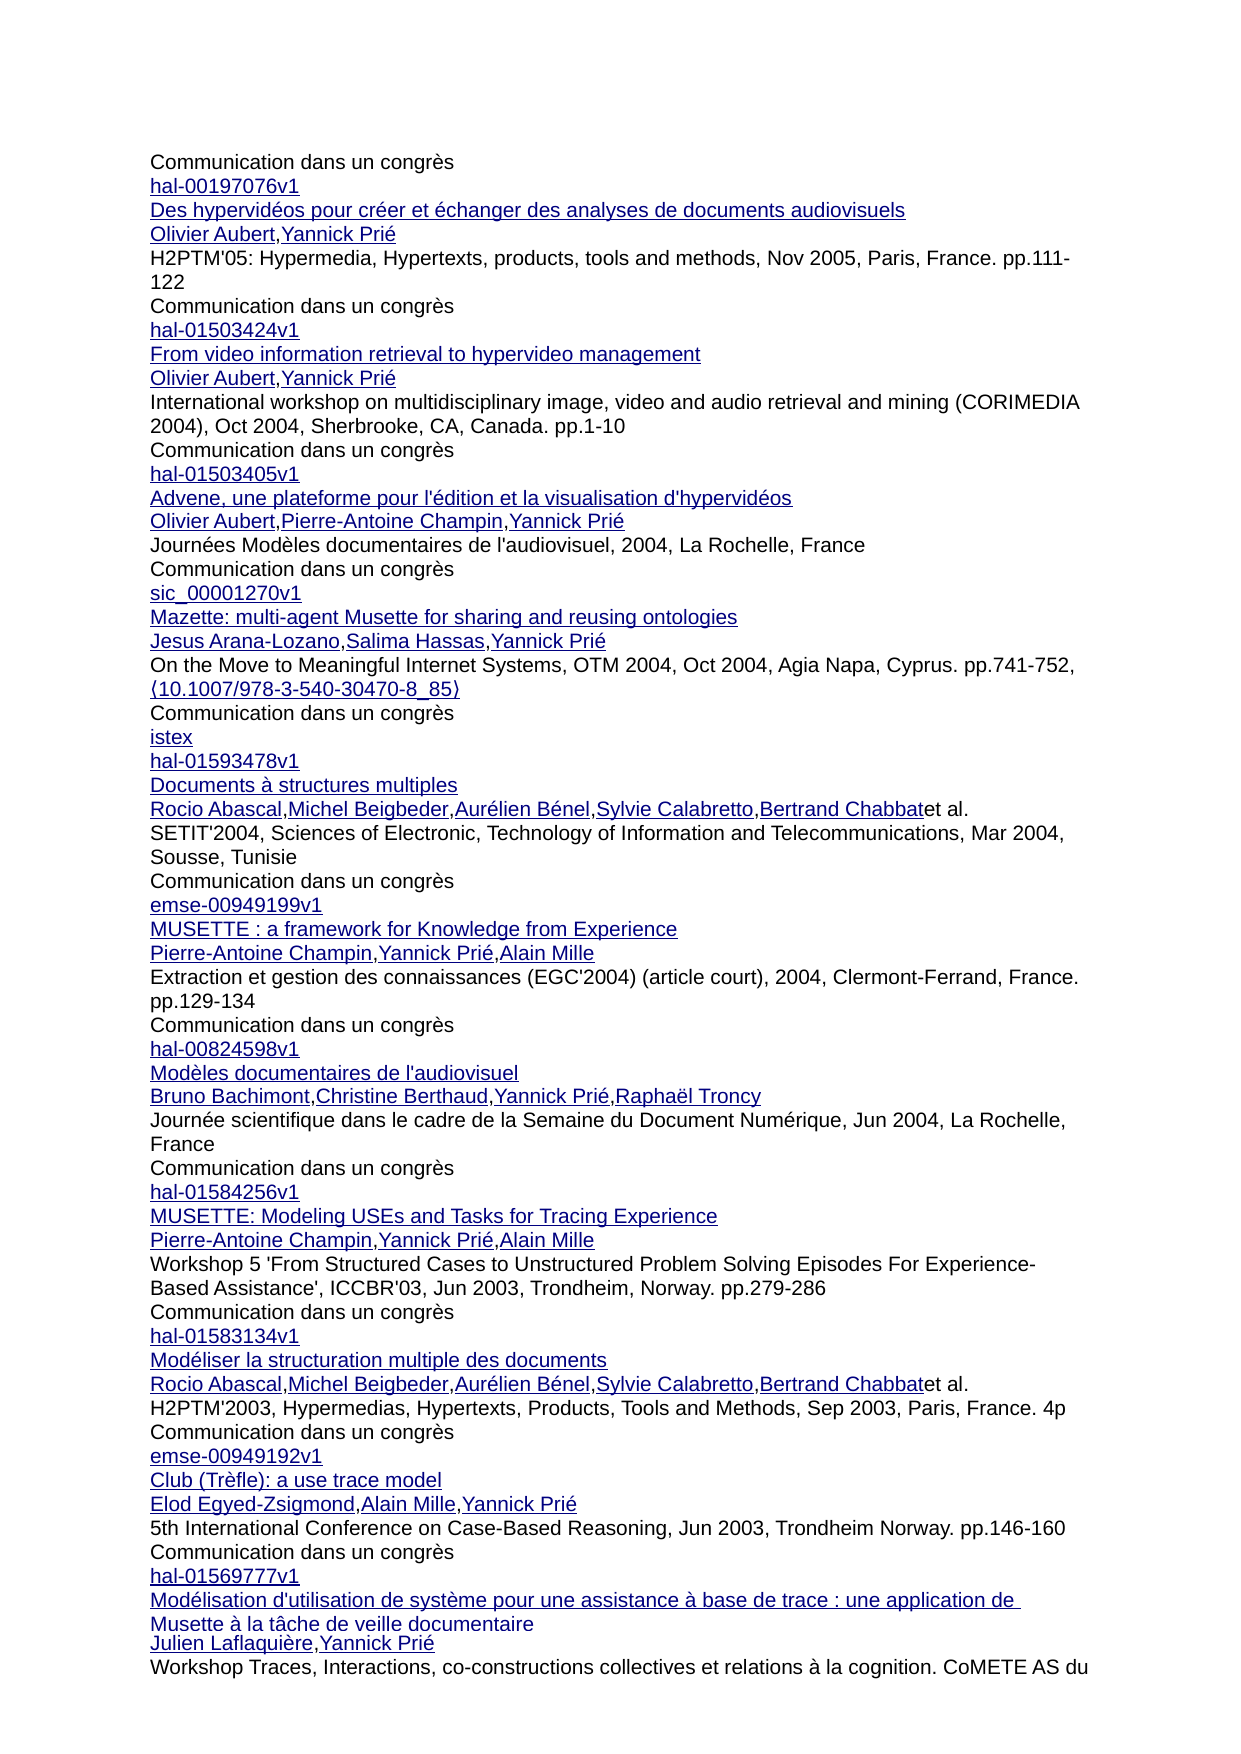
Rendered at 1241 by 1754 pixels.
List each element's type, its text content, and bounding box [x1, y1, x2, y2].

table_cell Des hypervidéos pour créer et échanger des analyses de documents audiovisuels Olivier Aubert,Yannick Prié H2PTM'05: Hypermedia, Hypertexts, products, tools and methods, Nov 2005, Paris, France. pp.111-122 Communication dans un congrès hal-01503424v1 [150, 198, 1090, 342]
table_cell Mazette: multi-agent Musette for sharing and reusing ontologies Jesus Arana-Lozano,Salima Hassas,Yannick Prié On the Move to Meaningful Internet Systems, OTM 2004, Oct 2004, Agia Napa, Cyprus. pp.741-752, ⟨10.1007/978-3-540-30470-8_85⟩ Communication dans un congrès istex hal-01593478v1 [150, 605, 1090, 773]
table_cell MUSETTE: Modeling USEs and Tasks for Tracing Experience Pierre-Antoine Champin,Yannick Prié,Alain Mille Workshop 5 'From Structured Cases to Unstructured Problem Solving Episodes For Experience-Based Assistance', ICCBR'03, Jun 2003, Trondheim, Norway. pp.279-286 Communication dans un congrès hal-01583134v1 [150, 1204, 1090, 1348]
table_cell Modèles documentaires de l'audiovisuel Bruno Bachimont,Christine Berthaud,Yannick Prié,Raphaël Troncy Journée scientifique dans le cadre de la Semaine du Document Numérique, Jun 2004, La Rochelle, France Communication dans un congrès hal-01584256v1 [150, 1060, 1090, 1204]
table_cell From video information retrieval to hypervideo management Olivier Aubert,Yannick Prié International workshop on multidisciplinary image, video and audio retrieval and mining (CORIMEDIA 2004), Oct 2004, Sherbrooke, CA, Canada. pp.1-10 Communication dans un congrès hal-01503405v1 [150, 342, 1090, 485]
table_cell Communication dans un congrès hal-00197076v1 [150, 150, 1090, 198]
table_cell Modéliser la structuration multiple des documents Rocio Abascal,Michel Beigbeder,Aurélien Bénel,Sylvie Calabretto,Bertrand Chabbatet al. H2PTM'2003, Hypermedias, Hypertexts, Products, Tools and Methods, Sep 2003, Paris, France. 4p Communication dans un congrès emse-00949192v1 [150, 1348, 1090, 1468]
table_cell Documents à structures multiples Rocio Abascal,Michel Beigbeder,Aurélien Bénel,Sylvie Calabretto,Bertrand Chabbatet al. SETIT'2004, Sciences of Electronic, Technology of Information and Telecommunications, Mar 2004, Sousse, Tunisie Communication dans un congrès emse-00949199v1 [150, 773, 1090, 917]
table_cell MUSETTE : a framework for Knowledge from Experience Pierre-Antoine Champin,Yannick Prié,Alain Mille Extraction et gestion des connaissances (EGC'2004) (article court), 2004, Clermont-Ferrand, France. pp.129-134 Communication dans un congrès hal-00824598v1 [150, 917, 1090, 1060]
table_cell Club (Trèfle): a use trace model Elod Egyed-Zsigmond,Alain Mille,Yannick Prié 5th International Conference on Case-Based Reasoning, Jun 2003, Trondheim Norway. pp.146-160 Communication dans un congrès hal-01569777v1 [150, 1468, 1090, 1587]
table_cell Advene, une plateforme pour l'édition et la visualisation d'hypervidéos Olivier Aubert,Pierre-Antoine Champin,Yannick Prié Journées Modèles documentaires de l'audiovisuel, 2004, La Rochelle, France Communication dans un congrès sic_00001270v1 [150, 485, 1090, 605]
table_cell Modélisation d'utilisation de système pour une assistance à base de trace : une application de Musette à la tâche de veille documentaire Julien Laflaquière,Yannick Prié Workshop Traces, Interactions, co-constructions collectives et relations à la cognition. CoMETE AS du [150, 1588, 1090, 1679]
